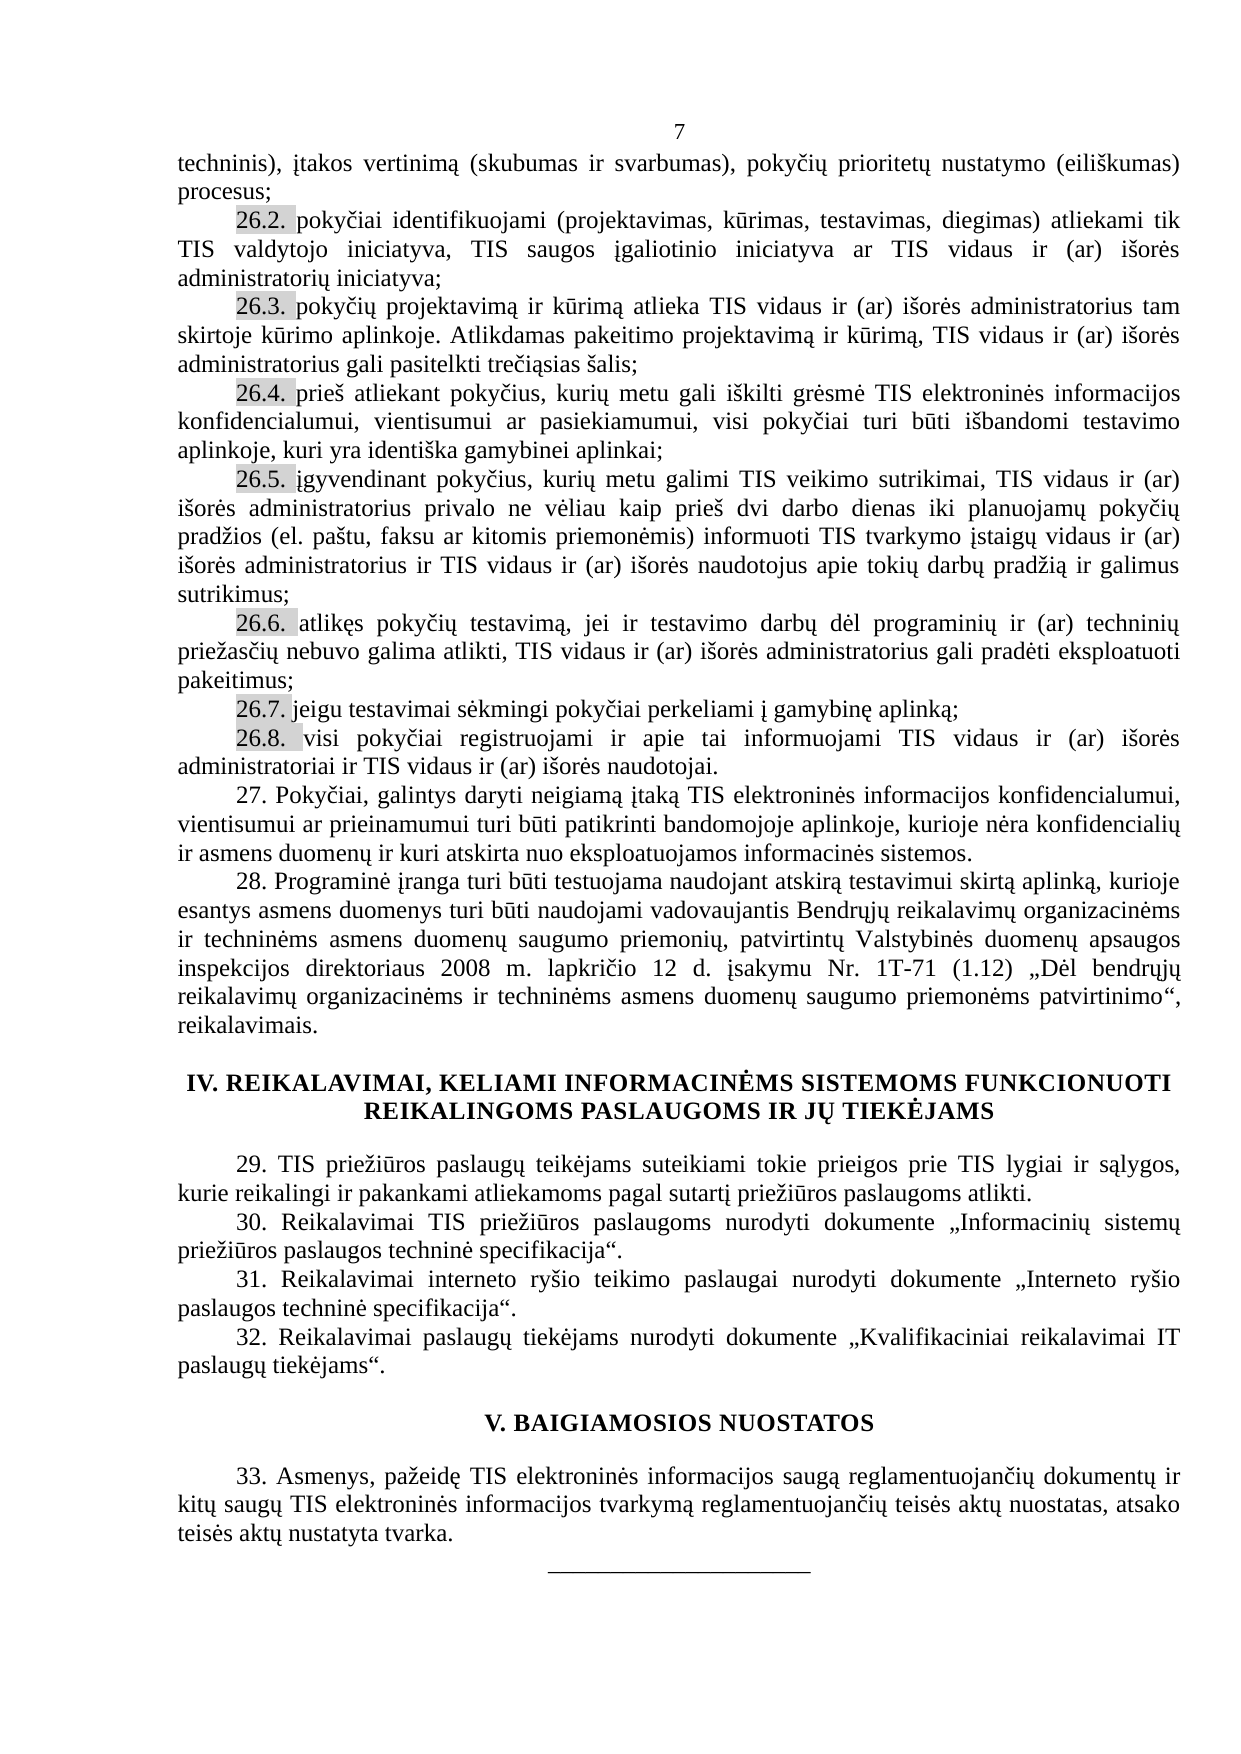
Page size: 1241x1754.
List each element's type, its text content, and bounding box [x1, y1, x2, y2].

text 31. Reikalavimai interneto ryšio teikimo paslaugai nurodyti dokumente „Interneto ryšio paslaugos techninė specifikacija“. [177, 1264, 1181, 1322]
text 26.3. pokyčių projektavimą ir kūrimą atlieka TIS vidaus ir (ar) išorės administratorius tam skirtoje kūrimo aplinkoje. Atlikdamas pakeitimo projektavimą ir kūrimą, TIS vidaus ir (ar) išorės administratorius gali pasitelkti trečiąsias šalis; [177, 291, 1181, 378]
text _____________________ [177, 1547, 1181, 1576]
text IV. REIKALAVIMAI, KELIAMI INFORMACINĖMS SISTEMOMS FUNKCIONUOTI REIKALINGOMS PASLAUGOMS IR JŲ TIEKĖJAMS [177, 1068, 1181, 1125]
text 30. Reikalavimai TIS priežiūros paslaugoms nurodyti dokumente „Informacinių sistemų priežiūros paslaugos techninė specifikacija“. [177, 1207, 1181, 1264]
text 33. Asmenys, pažeidę TIS elektroninės informacijos saugą reglamentuojančių dokumentų ir kitų saugų TIS elektroninės informacijos tvarkymą reglamentuojančių teisės aktų nuostatas, atsako teisės aktų nustatyta tvarka. [177, 1461, 1181, 1547]
text 26.6. atlikęs pokyčių testavimą, jei ir testavimo darbų dėl programinių ir (ar) techninių priežasčių nebuvo galima atlikti, TIS vidaus ir (ar) išorės administratorius gali pradėti eksploatuoti pakeitimus; [177, 608, 1181, 694]
text 27. Pokyčiai, galintys daryti neigiamą įtaką TIS elektroninės informacijos konfidencialumui, vientisumui ar prieinamumui turi būti patikrinti bandomojoje aplinkoje, kurioje nėra konfidencialių ir asmens duomenų ir kuri atskirta nuo eksploatuojamos informacinės sistemos. [177, 780, 1181, 866]
text 26.8. visi pokyčiai registruojami ir apie tai informuojami TIS vidaus ir (ar) išorės administratoriai ir TIS vidaus ir (ar) išorės naudotojai. [177, 723, 1181, 780]
text V. BAIGIAMOSIOS NUOSTATOS [177, 1408, 1181, 1437]
text 26.2. pokyčiai identifikuojami (projektavimas, kūrimas, testavimas, diegimas) atliekami tik TIS valdytojo iniciatyva, TIS saugos įgaliotinio iniciatyva ar TIS vidaus ir (ar) išorės administratorių iniciatyva; [177, 205, 1181, 291]
text 32. Reikalavimai paslaugų tiekėjams nurodyti dokumente „Kvalifikaciniai reikalavimai IT paslaugų tiekėjams“. [177, 1322, 1181, 1379]
text 26.5. įgyvendinant pokyčius, kurių metu galimi TIS veikimo sutrikimai, TIS vidaus ir (ar) išorės administratorius privalo ne vėliau kaip prieš dvi darbo dienas iki planuojamų pokyčių pradžios (el. paštu, faksu ar kitomis priemonėmis) informuoti TIS tvarkymo įstaigų vidaus ir (ar) išorės administratorius ir TIS vidaus ir (ar) išorės naudotojus apie tokių darbų pradžią ir galimus sutrikimus; [177, 464, 1181, 608]
text 29. TIS priežiūros paslaugų teikėjams suteikiami tokie prieigos prie TIS lygiai ir sąlygos, kurie reikalingi ir pakankami atliekamoms pagal sutartį priežiūros paslaugoms atlikti. [177, 1149, 1181, 1207]
text 26.4. prieš atliekant pokyčius, kurių metu gali iškilti grėsmė TIS elektroninės informacijos konfidencialumui, vientisumui ar pasiekiamumui, visi pokyčiai turi būti išbandomi testavimo aplinkoje, kuri yra identiška gamybinei aplinkai; [177, 378, 1181, 464]
text 26.7. jeigu testavimai sėkmingi pokyčiai perkeliami į gamybinę aplinką; [177, 694, 1181, 723]
text techninis), įtakos vertinimą (skubumas ir svarbumas), pokyčių prioritetų nustatymo (eiliškumas) procesus; [177, 148, 1181, 205]
text 28. Programinė įranga turi būti testuojama naudojant atskirą testavimui skirtą aplinką, kurioje esantys asmens duomenys turi būti naudojami vadovaujantis Bendrųjų reikalavimų organizacinėms ir techninėms asmens duomenų saugumo priemonių, patvirtintų Valstybinės duomenų apsaugos inspekcijos direktoriaus 2008 m. lapkričio 12 d. įsakymu Nr. 1T-71 (1.12) „Dėl bendrųjų reikalavimų organizacinėms ir techninėms asmens duomenų saugumo priemonėms patvirtinimo“, reikalavimais. [177, 866, 1181, 1039]
